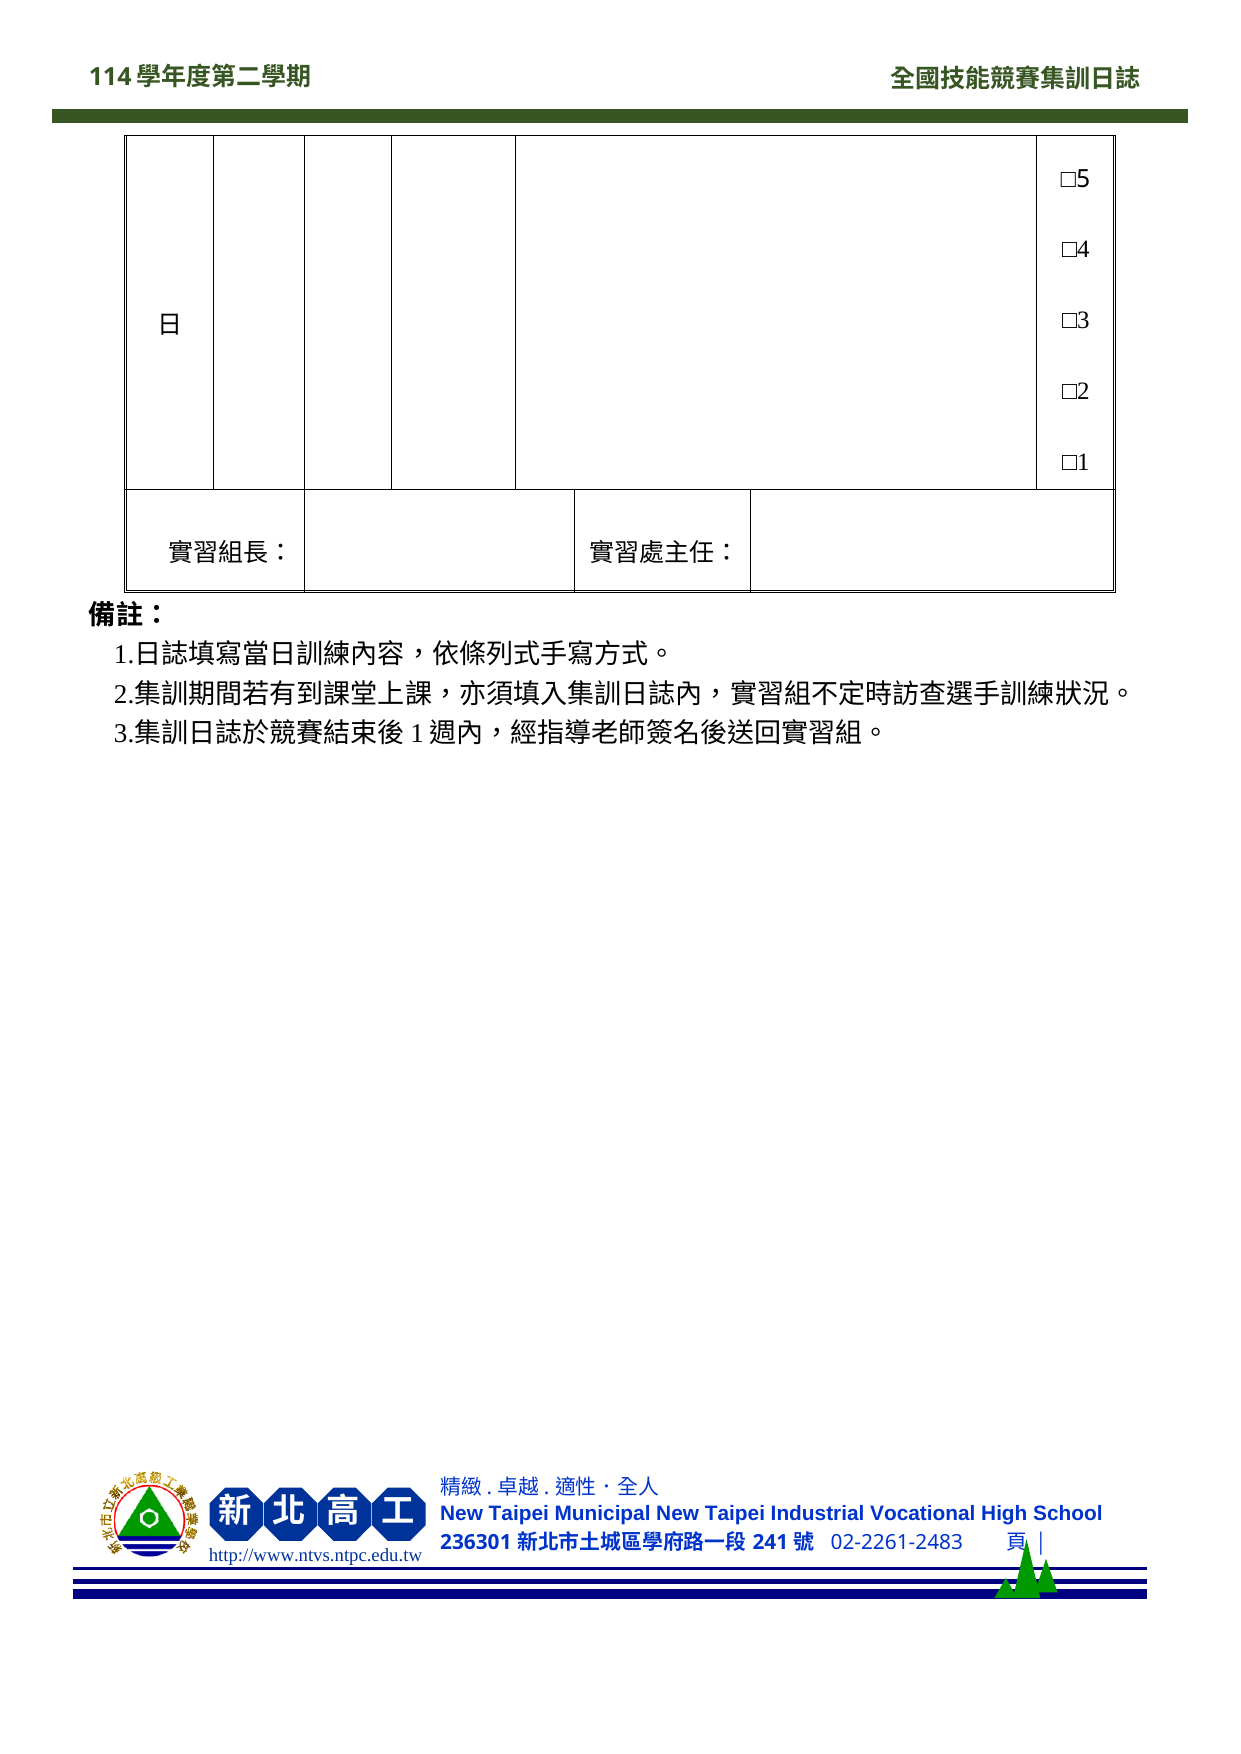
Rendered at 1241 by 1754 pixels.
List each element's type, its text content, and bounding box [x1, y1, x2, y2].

table_cell 實習處主任： [575, 490, 750, 590]
text 2.集訓期間若有到課堂上課，亦須填入集訓日誌內，實習組不定時訪查選手訓練狀況。 [114, 672, 1152, 711]
table_cell [392, 136, 515, 489]
table_cell [751, 490, 1113, 590]
table_cell [214, 136, 304, 489]
table_cell 實習組長： [127, 490, 304, 590]
table_cell □5 □4 □3 □2 □1 [1037, 136, 1113, 489]
table_cell [305, 490, 574, 590]
table_cell [305, 136, 391, 489]
text 備註： [89, 593, 1152, 632]
table_cell [516, 136, 1036, 489]
text 3.集訓日誌於競賽結束後1週內，經指導老師簽名後送回實習組。 [114, 711, 1152, 750]
text 1.日誌填寫當日訓練內容，依條列式手寫方式。 [114, 632, 1152, 672]
table_cell 日 [127, 136, 213, 489]
